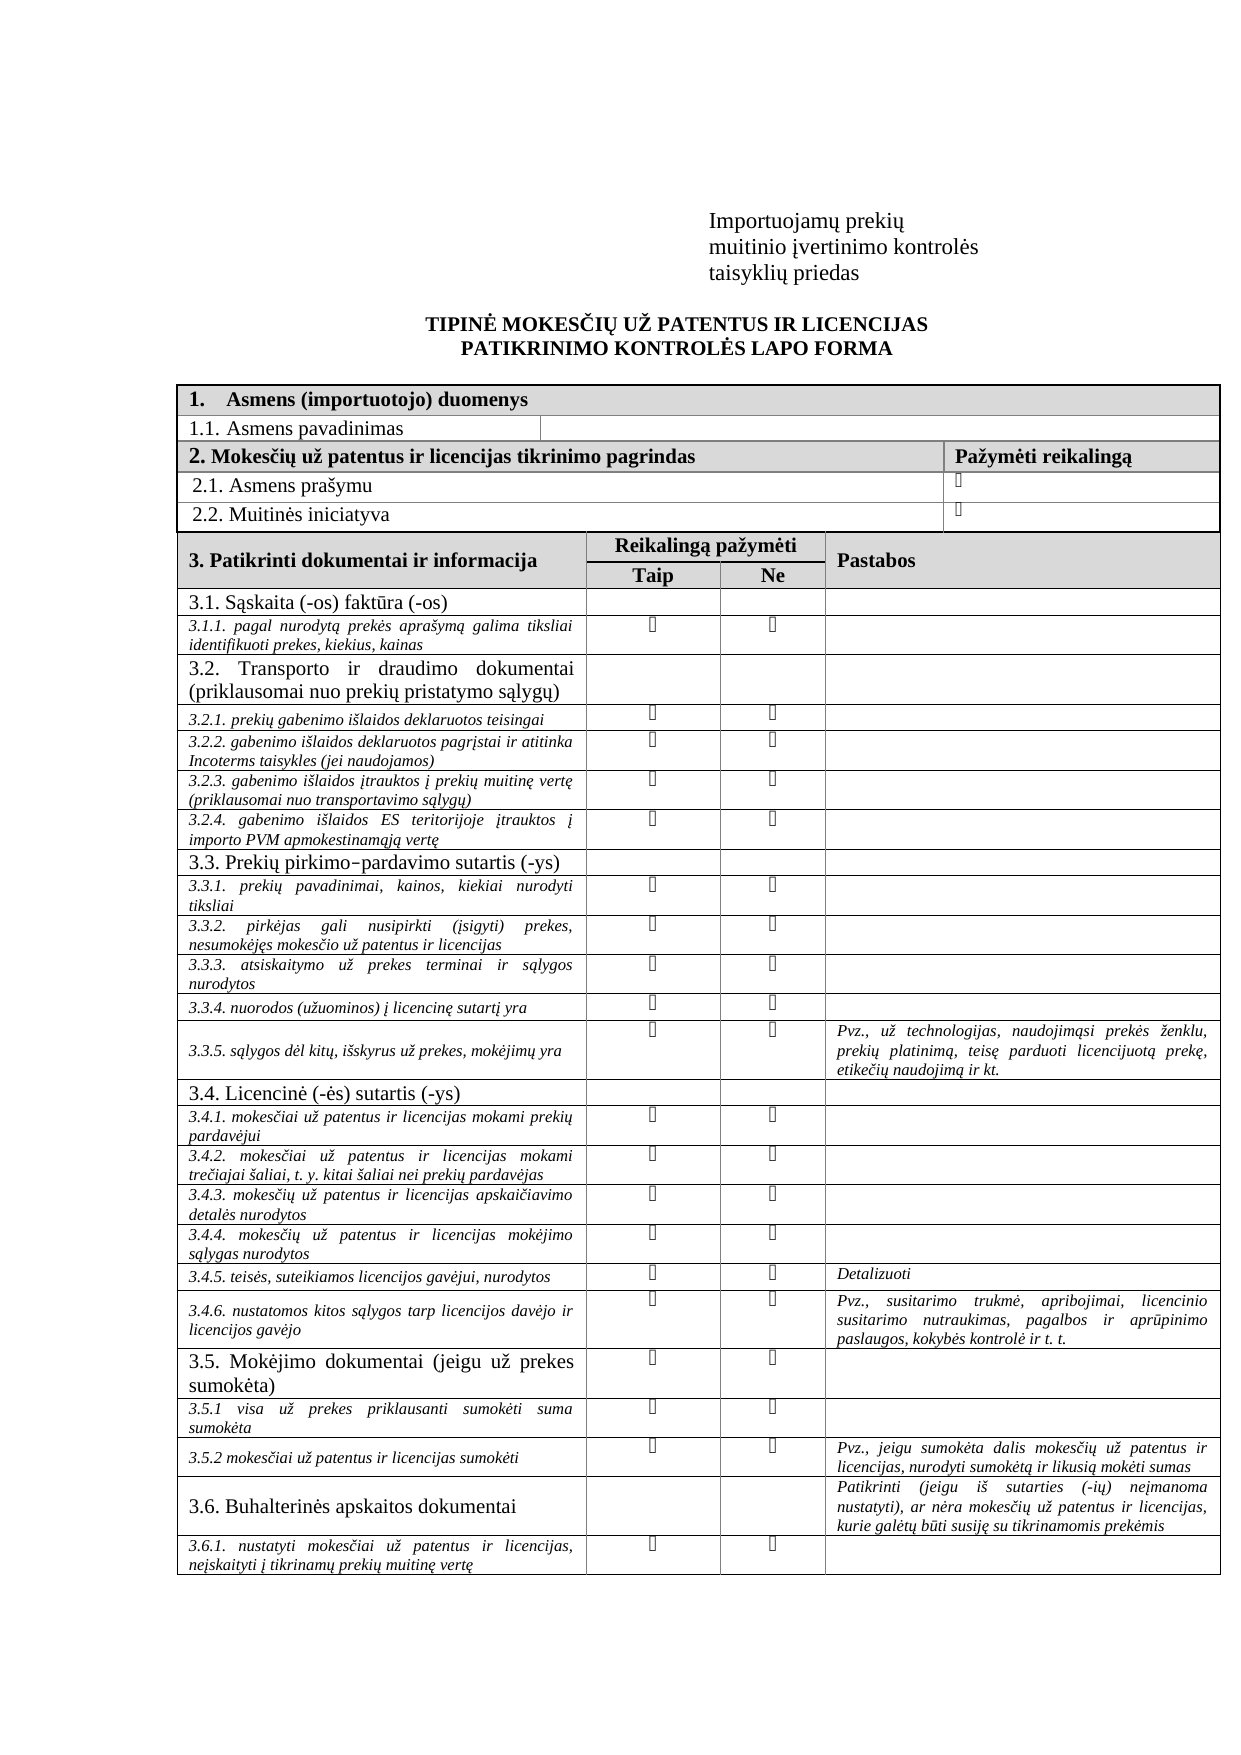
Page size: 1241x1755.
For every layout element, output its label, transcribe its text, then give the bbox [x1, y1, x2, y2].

table_cell [587, 850, 720, 875]
table_cell [1221, 1105, 1226, 1145]
table_cell [826, 1080, 1220, 1105]
table_cell Detalizuoti [826, 1264, 1220, 1290]
table_cell 2.1. Asmens prašymu [178, 473, 943, 501]
table_cell  [587, 1185, 720, 1223]
table_cell 3.6. Buhalterinės apskaitos dokumentai [178, 1477, 586, 1535]
table_cell Taip [587, 563, 720, 588]
table_cell [1221, 1079, 1226, 1105]
table_cell 3.2.4. gabenimo išlaidos ES teritorijoje įtrauktos į importo PVM apmokestinamąją vertę [178, 810, 586, 848]
table_cell  [721, 1349, 825, 1397]
table_cell [1221, 993, 1226, 1020]
table_cell  [721, 876, 825, 914]
table_cell 2.2. Muitinės iniciatyva [178, 503, 943, 531]
table_cell  [944, 473, 1219, 501]
table_cell 3.3.4. nuorodos (užuominos) į licencinę sutartį yra [178, 994, 586, 1020]
table_cell 3.3.5. sąlygos dėl kitų, išskyrus už prekes, mokėjimų yra [178, 1021, 586, 1079]
table_cell 3.2.2. gabenimo išlaidos deklaruotos pagrįstai ir atitinka Incoterms taisykles (jei naudojamos) [178, 731, 586, 770]
table_cell [1221, 1348, 1226, 1397]
table_cell  [721, 616, 825, 654]
table_cell [1221, 440, 1226, 471]
table_cell  [721, 955, 825, 993]
table_cell [721, 655, 825, 703]
table_cell  [721, 1146, 825, 1184]
table_cell Pvz., jeigu sumokėta dalis mokesčių už patentus ir licencijas, nurodyti sumokėtą ir likusią mokėti sumas [826, 1438, 1220, 1476]
table_cell 3.2.1. prekių gabenimo išlaidos deklaruotos teisingai [178, 705, 586, 730]
table_cell  [721, 1399, 825, 1437]
table_cell 3.5.2 mokesčiai už patentus ir licencijas sumokėti [178, 1438, 586, 1476]
table_cell  [587, 1021, 720, 1079]
table_cell 3.1.1. pagal nurodytą prekės aprašymą galima tiksliai identifikuoti prekes, kiekius, kainas [178, 616, 586, 654]
table_cell 3.3. Prekių pirkimo‒pardavimo sutartis (-ys) [178, 850, 586, 875]
table_cell 2. Mokesčių už patentus ir licencijas tikrinimo pagrindas [178, 442, 943, 471]
table_cell [721, 850, 825, 875]
table_cell 3.3.3. atsiskaitymo už prekes terminai ir sąlygos nurodytos [178, 955, 586, 993]
text TIPINĖ MOKESČIŲ UŽ PATENTUS IR LICENCIJAS [177, 312, 1181, 336]
table_cell  [721, 705, 825, 730]
table_cell [826, 705, 1220, 730]
table_cell  [587, 1349, 720, 1397]
table_cell [1221, 1398, 1226, 1437]
table_cell [1221, 1476, 1226, 1535]
table_cell [826, 771, 1220, 809]
table_cell  [721, 994, 825, 1020]
table_cell [587, 1080, 720, 1105]
table_cell 3.4.3. mokesčių už patentus ir licencijas apskaičiavimo detalės nurodytos [178, 1185, 586, 1223]
table_cell  [721, 810, 825, 848]
table_cell  [587, 1399, 720, 1437]
table_cell  [587, 771, 720, 809]
table_cell Patikrinti (jeigu iš sutarties (-ių) neįmanoma nustatyti), ar nėra mokesčių už patentus ir licencijas, kurie galėtų būti susiję su tikrinamomis prekėmis [826, 1477, 1220, 1535]
table_cell [1221, 654, 1226, 703]
table_cell  [721, 916, 825, 954]
table_cell [826, 955, 1220, 993]
table_cell [1221, 501, 1226, 531]
table_cell  [721, 1438, 825, 1476]
table_cell [587, 589, 720, 615]
table_cell 3.4.2. mokesčiai už patentus ir licencijas mokami trečiajai šaliai, t. y. kitai šaliai nei prekių pardavėjas [178, 1146, 586, 1184]
table_cell Pvz., už technologijas, naudojimąsi prekės ženklu, prekių platinimą, teisę parduoti licencijuotą prekę, etikečių naudojimą ir kt. [826, 1021, 1220, 1079]
table_cell [1221, 849, 1226, 875]
table_cell  [587, 1264, 720, 1290]
table_cell [1221, 561, 1226, 588]
text taisyklių priedas [709, 259, 1181, 286]
table_cell [1221, 471, 1226, 501]
table_cell 3.3.2. pirkėjas gali nusipirkti (įsigyti) prekes, nesumokėjęs mokesčio už patentus ir licencijas [178, 916, 586, 954]
table_cell  [721, 1225, 825, 1263]
table_cell  [587, 994, 720, 1020]
table_cell 3.1. Sąskaita (-os) faktūra (-os) [178, 589, 586, 615]
table_cell [587, 1477, 720, 1535]
table_cell [721, 1080, 825, 1105]
table_cell [1221, 1535, 1226, 1574]
table_cell 3.3.1. prekių pavadinimai, kainos, kiekiai nurodyti tiksliai [178, 876, 586, 914]
table_cell [826, 876, 1220, 914]
table_cell 1.1. Asmens pavadinimas [178, 416, 540, 440]
table_cell Ne [721, 563, 825, 588]
table_cell [826, 1399, 1220, 1437]
table_cell  [587, 916, 720, 954]
table_cell [1221, 1224, 1226, 1263]
table_cell [721, 589, 825, 615]
table_cell  [587, 810, 720, 848]
table_cell  [721, 771, 825, 809]
table_cell 3.5.1 visa už prekes priklausanti sumokėti suma sumokėta [178, 1399, 586, 1437]
table_cell 3.4.6. nustatomos kitos sąlygos tarp licencijos davėjo ir licencijos gavėjo [178, 1291, 586, 1348]
table_cell  [721, 1536, 825, 1574]
table_cell [826, 1185, 1220, 1223]
table_header [1221, 384, 1226, 415]
table_cell [826, 1349, 1220, 1397]
table_cell  [587, 1225, 720, 1263]
table_cell  [721, 1185, 825, 1223]
table_cell  [587, 1106, 720, 1145]
table_cell [1221, 1290, 1226, 1348]
text muitinio įvertinimo kontrolės [709, 233, 1181, 259]
table_cell [826, 731, 1220, 770]
table_cell  [587, 731, 720, 770]
table_cell 3.4.5. teisės, suteikiamos licencijos gavėjui, nurodytos [178, 1264, 586, 1290]
table_cell [1221, 809, 1226, 848]
table_cell [1221, 915, 1226, 954]
table_cell [826, 655, 1220, 703]
table_cell Pvz., susitarimo trukmė, apribojimai, licencinio susitarimo nutraukimas, pagalbos ir aprūpinimo paslaugos, kokybės kontrolė ir t. t. [826, 1291, 1220, 1348]
table_cell [826, 1536, 1220, 1574]
table_cell [541, 416, 1219, 440]
table_cell Reikalingą pažymėti [587, 533, 825, 561]
table_cell [1221, 770, 1226, 809]
table_cell [1221, 954, 1226, 993]
table_cell [1221, 1145, 1226, 1184]
table_cell  [721, 1106, 825, 1145]
table_cell [1221, 531, 1226, 561]
table_cell 3.5. Mokėjimo dokumentai (jeigu už prekes sumokėta) [178, 1349, 586, 1397]
table_cell  [587, 876, 720, 914]
table_cell [1221, 415, 1226, 440]
table_cell [826, 850, 1220, 875]
text Importuojamų prekių [709, 207, 1181, 233]
table_cell Pastabos [826, 533, 1220, 588]
table_cell  [587, 1438, 720, 1476]
table_cell [1221, 1020, 1226, 1079]
table_cell [1221, 615, 1226, 654]
table_cell  [587, 955, 720, 993]
table_cell Pažymėti reikalingą [945, 442, 1219, 471]
text PATIKRINIMO KONTROLĖS LAPO FORMA [177, 336, 1181, 360]
table_cell [826, 994, 1220, 1020]
table_cell  [721, 1264, 825, 1290]
table_header 1. Asmens (importuotojo) duomenys [178, 386, 1219, 415]
table_cell 3. Patikrinti dokumentai ir informacija [178, 533, 586, 588]
table_cell  [721, 1291, 825, 1348]
table_cell [826, 616, 1220, 654]
table_cell 3.4. Licencinė (-ės) sutartis (-ys) [178, 1080, 586, 1105]
table_cell [587, 655, 720, 703]
table_cell [826, 589, 1220, 615]
table_cell  [587, 616, 720, 654]
table_cell  [944, 503, 1219, 531]
table_cell  [721, 731, 825, 770]
table_cell [1221, 588, 1226, 615]
table_cell [826, 810, 1220, 848]
table_cell [826, 1106, 1220, 1145]
table_cell 3.4.1. mokesčiai už patentus ir licencijas mokami prekių pardavėjui [178, 1106, 586, 1145]
table_cell  [587, 1146, 720, 1184]
table_cell [1221, 730, 1226, 770]
table_cell  [587, 705, 720, 730]
table_cell  [587, 1291, 720, 1348]
table_cell [826, 916, 1220, 954]
table_cell 3.6.1. nustatyti mokesčiai už patentus ir licencijas, neįskaityti į tikrinamų prekių muitinę vertę [178, 1536, 586, 1574]
table_cell [1221, 1263, 1226, 1290]
table_cell [1221, 1184, 1226, 1223]
table_cell 3.2.3. gabenimo išlaidos įtrauktos į prekių muitinę vertę (priklausomai nuo transportavimo sąlygų) [178, 771, 586, 809]
table_cell 3.2. Transporto ir draudimo dokumentai (priklausomai nuo prekių pristatymo sąlygų) [178, 655, 586, 703]
table_cell [826, 1225, 1220, 1263]
table_cell [721, 1477, 825, 1535]
table_cell 3.4.4. mokesčių už patentus ir licencijas mokėjimo sąlygas nurodytos [178, 1225, 586, 1263]
table_cell  [721, 1021, 825, 1079]
table_cell [1221, 875, 1226, 914]
table_cell  [587, 1536, 720, 1574]
table_cell [826, 1146, 1220, 1184]
table_cell [1221, 704, 1226, 730]
table_cell [1221, 1437, 1226, 1476]
